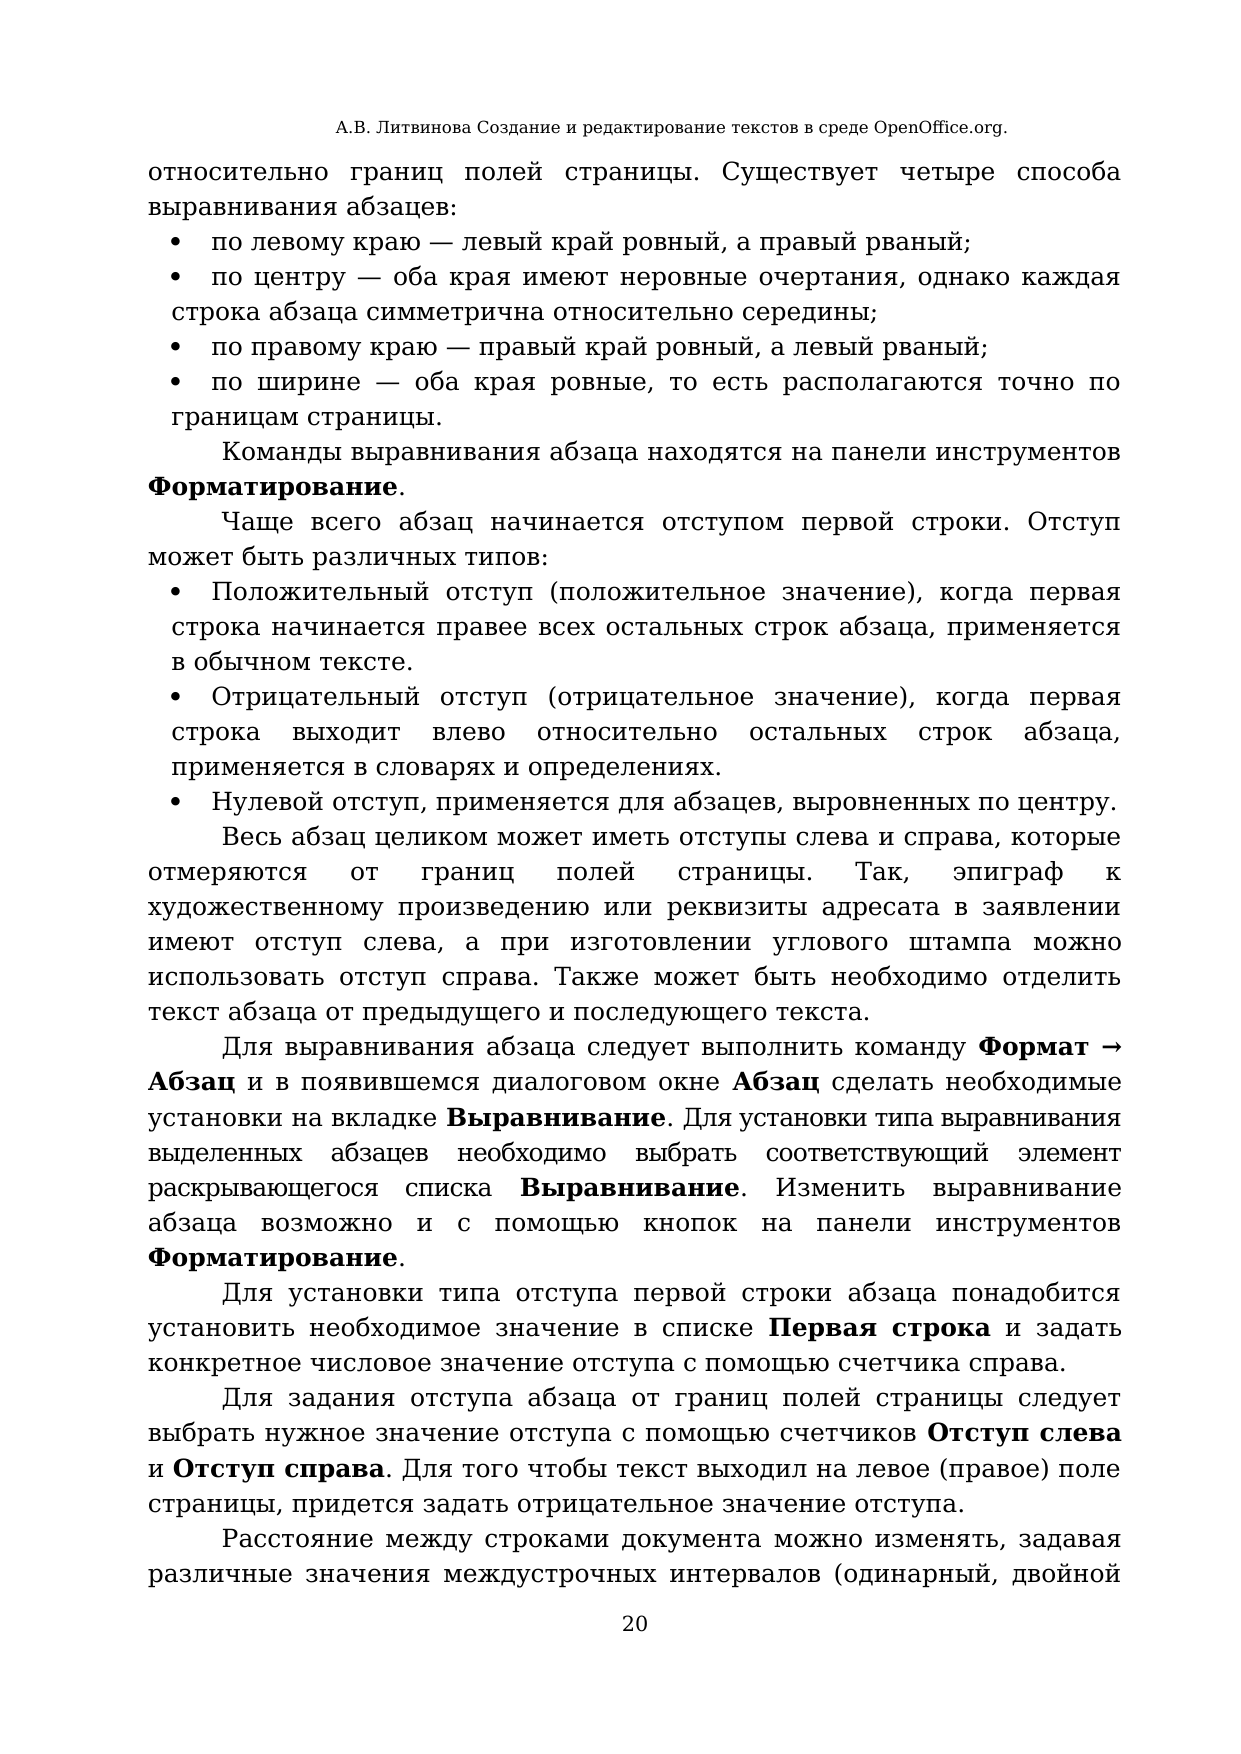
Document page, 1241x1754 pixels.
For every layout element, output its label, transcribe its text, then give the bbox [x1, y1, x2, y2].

text относительно границ полей страницы. Существует четыре способа выравнивания абзацев: [148, 157, 1122, 221]
list Отрицательный отступ (отрицательное значение), когда первая строка выходит влево относительно остальных строк абзаца, применяется в словарях и определениях. [148, 682, 1122, 781]
text Для выравнивания абзаца следует выполнить команду Формат → Абзац и в появившемся диалоговом окне Абзац сделать необходимые установки на вкладке Выравнивание. Для установки типа выравнивания выделенных абзацев необходимо выбрать соответствующий элемент раскрывающегося списка Выравнивание. Изменить выравнивание абзаца возможно и с помощью кнопок на панели инструментов Форматирование. [148, 1032, 1122, 1272]
text Расстояние между строками документа можно изменять, задавая различные значения междустрочных интервалов (одинарный, двойной [148, 1524, 1122, 1588]
text Весь абзац целиком может иметь отступы слева и справа, которые отмеряются от границ полей страницы. Так, эпиграф к художественному произведению или реквизиты адресата в заявлении имеют отступ слева, а при изготовлении углового штампа можно использовать отступ справа. Также может быть необходимо отделить текст абзаца от предыдущего и последующего текста. [148, 822, 1122, 1026]
text Команды выравнивания абзаца находятся на панели инструментов Форматирование. [148, 437, 1122, 501]
list Положительный отступ (положительное значение), когда первая строка начинается правее всех остальных строк абзаца, применяется в обычном тексте. [148, 577, 1122, 676]
list по центру — оба края имеют неровные очертания, однако каждая строка абзаца симметрична относительно середины; [148, 262, 1122, 326]
text Чаще всего абзац начинается отступом первой строки. Отступ может быть различных типов: [148, 507, 1122, 571]
list по правому краю — правый край ровный, а левый рваный; [148, 332, 1122, 361]
text Для установки типа отступа первой строки абзаца понадобится установить необходимое значение в списке Первая строка и задать конкретное числовое значение отступа с помощью счетчика справа. [148, 1278, 1122, 1377]
text Для задания отступа абзаца от границ полей страницы следует выбрать нужное значение отступа с помощью счетчиков Отступ слева и Отступ справа. Для того чтобы текст выходил на левое (правое) поле страницы, придется задать отрицательное значение отступа. [148, 1383, 1122, 1518]
list по левому краю — левый край ровный, а правый рваный; [148, 227, 1122, 256]
list Нулевой отступ, применяется для абзацев, выровненных по центру. [148, 787, 1122, 816]
list по ширине — оба края ровные, то есть располагаются точно по границам страницы. [148, 367, 1122, 431]
